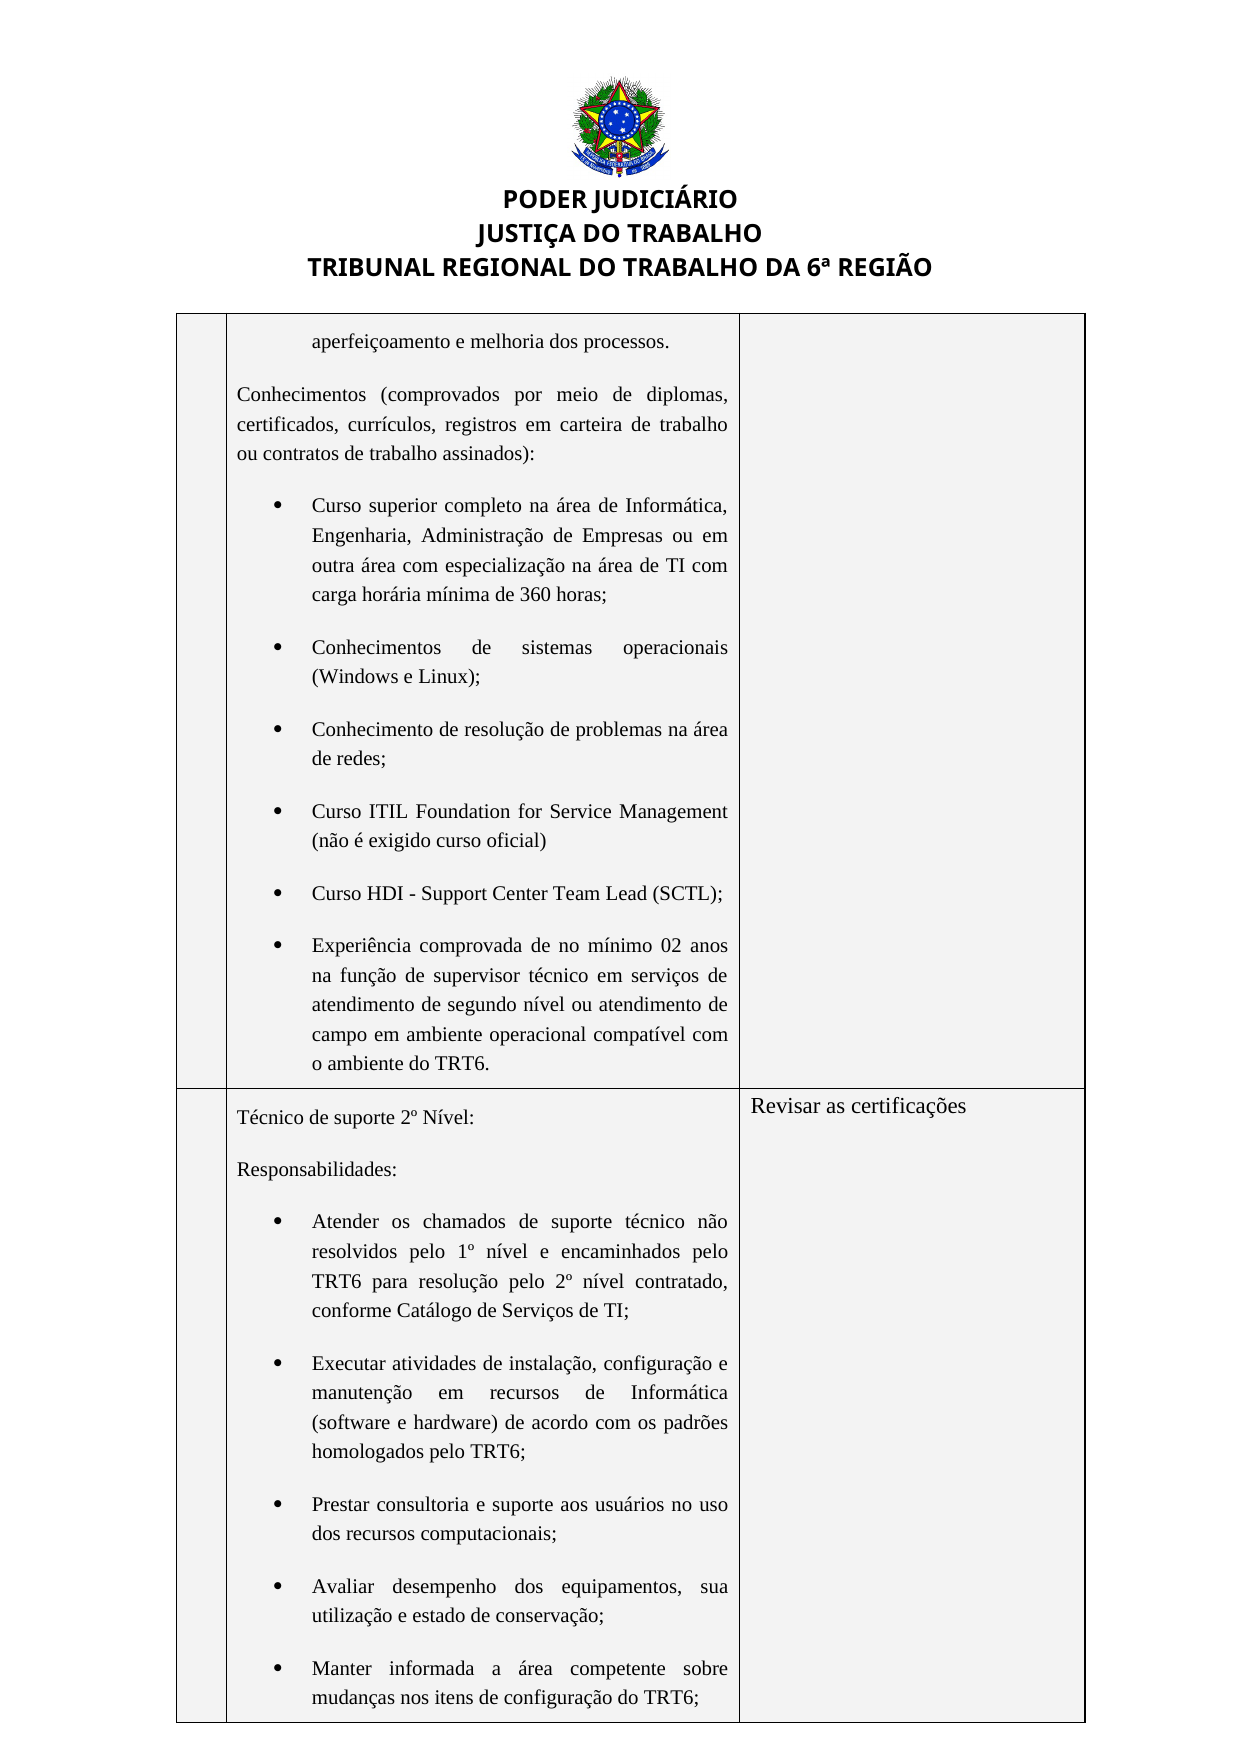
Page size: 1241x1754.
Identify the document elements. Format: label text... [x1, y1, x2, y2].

table_cell [740, 314, 1084, 1088]
table_cell Revisar as certificações [740, 1089, 1084, 1722]
table_cell Técnico de suporte 2º Nível: Responsabilidades: Atender os chamados de suporte técnico não resolvidos pelo 1º nível e encaminhados pelo TRT6 para resolução pelo 2º nível contratado, conforme Catálogo de Serviços de TI; Executar atividades de instalação, configuração e manutenção em recursos de Informática (software e hardware) de acordo com os padrões homologados pelo TRT6; Prestar consultoria e suporte aos usuários no uso dos recursos computacionais; Avaliar desempenho dos equipamentos, sua utilização e estado de conservação; Manter informada a área competente sobre mudanças nos itens de configuração do TRT6; Executar atividades de remoção de equipamentos de microinformática e comunicação de dados; Instalar acessórios e expansões (módulos de memória, disco rígido, placas de fax,placas de rede etc); Prestar suporte técnico dos ambientes de rede lógica às demais unidades do TRT6; Instalar, configurar servidores de arquivos, servidores de aplicativos, equipamentos ativos de rede e demais recursos tecnológicos responsáveis pelo funcionamento da rede; Realizar backup dos dados dos equipamentos em manutenção; Recuperar arquivos através de softwares específicos; Desativar e ativar pontos de rede. Conhecimentos (comprovados por meio de diplomas, certificados, currículos, registros em carteira de trabalho ou contratos de trabalho assinados): Conclusão do 2º Grau e Curso de Formação Técnica na área de informática com no mínimo 220 horas; Experiência comprovada mínima de 06 (seis) meses em serviços de suporte técnico de TI em ambiente operacional compatível com o ambiente do TRT6; Experiência mínima de 06 (seis) meses em instalação montagem e manutenção de micros (componentes internos do PC, Unidades Periféricas), impressoras e software (setup, antivírus etc); Conhecimento de resolução de problemas na área de redes; Conhecimentos avançados em sistemas operacionais (MS Windows e Linux); Conhecimentos técnicos em Microsoft Office, BrOffice, Internet explorer e Antivírus; Possuir certificação MCITP: Windows 7, Enterprise Desktop Support Technician ou MCSA Windows 10 ou Desktop Support Technician (HDI Brasil); Experiência mínima de 01 (um) ano na atividade de conserto e manutenção de impressoras (exigido para no mínimo 1 técnico da equipe); Curso técnico em manutenção de impressoras laser e multifuncionais com carga horária mínima de 60 (sessenta) horas (exigido para no mínimo 1 técnico da equipe). [227, 1089, 739, 1722]
table_cell aperfeiçoamento e melhoria dos processos. Conhecimentos (comprovados por meio de diplomas, certificados, currículos, registros em carteira de trabalho ou contratos de trabalho assinados): Curso superior completo na área de Informática, Engenharia, Administração de Empresas ou em outra área com especialização na área de TI com carga horária mínima de 360 horas; Conhecimentos de sistemas operacionais (Windows e Linux); Conhecimento de resolução de problemas na área de redes; Curso ITIL Foundation for Service Management (não é exigido curso oficial) Curso HDI - Support Center Team Lead (SCTL); Experiência comprovada de no mínimo 02 anos na função de supervisor técnico em serviços de atendimento de segundo nível ou atendimento de campo em ambiente operacional compatível com o ambiente do TRT6. [227, 314, 739, 1088]
table_cell [177, 1089, 226, 1722]
table_cell [177, 314, 226, 1088]
